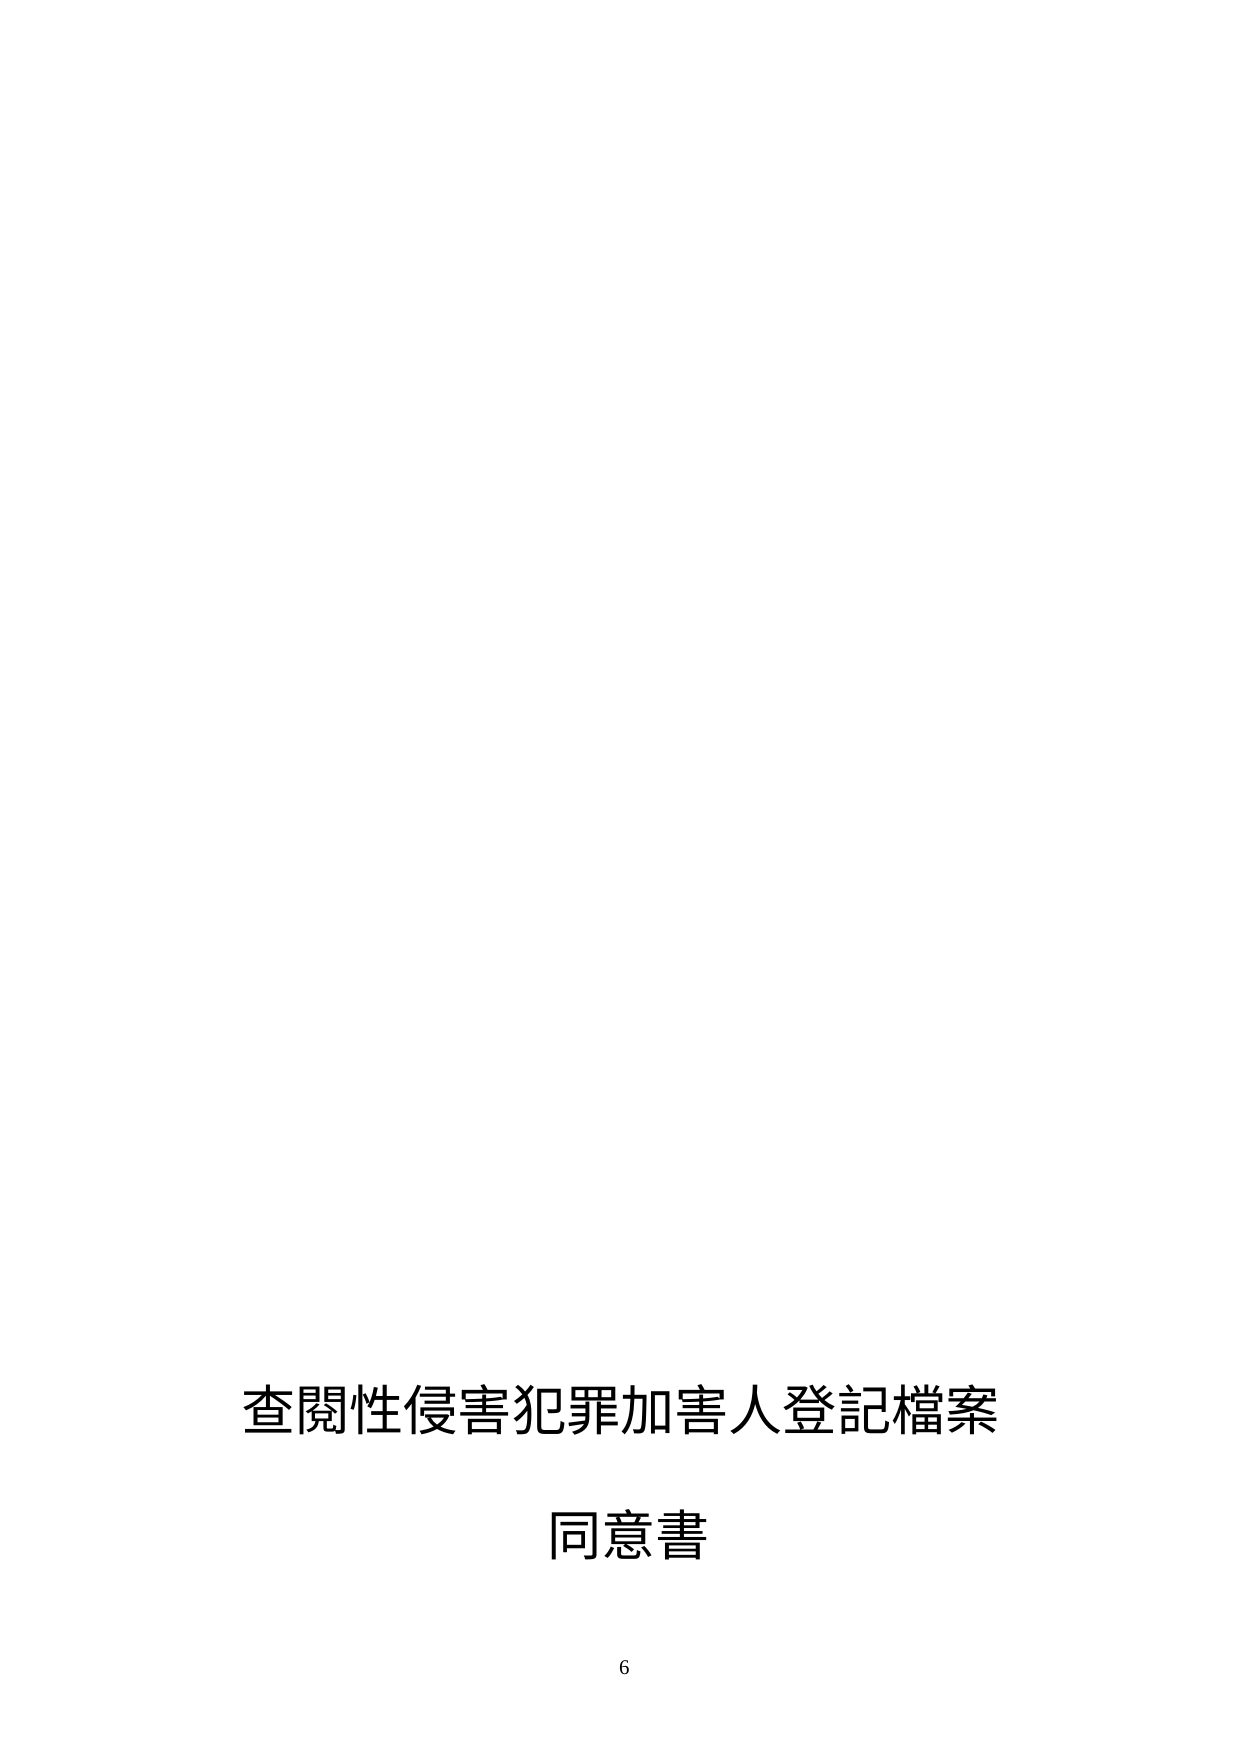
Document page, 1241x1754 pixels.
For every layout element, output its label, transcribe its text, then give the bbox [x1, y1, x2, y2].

text 同意書 [59, 1459, 1197, 1584]
text 查閱性侵害犯罪加害人登記檔案 [59, 1334, 1181, 1459]
